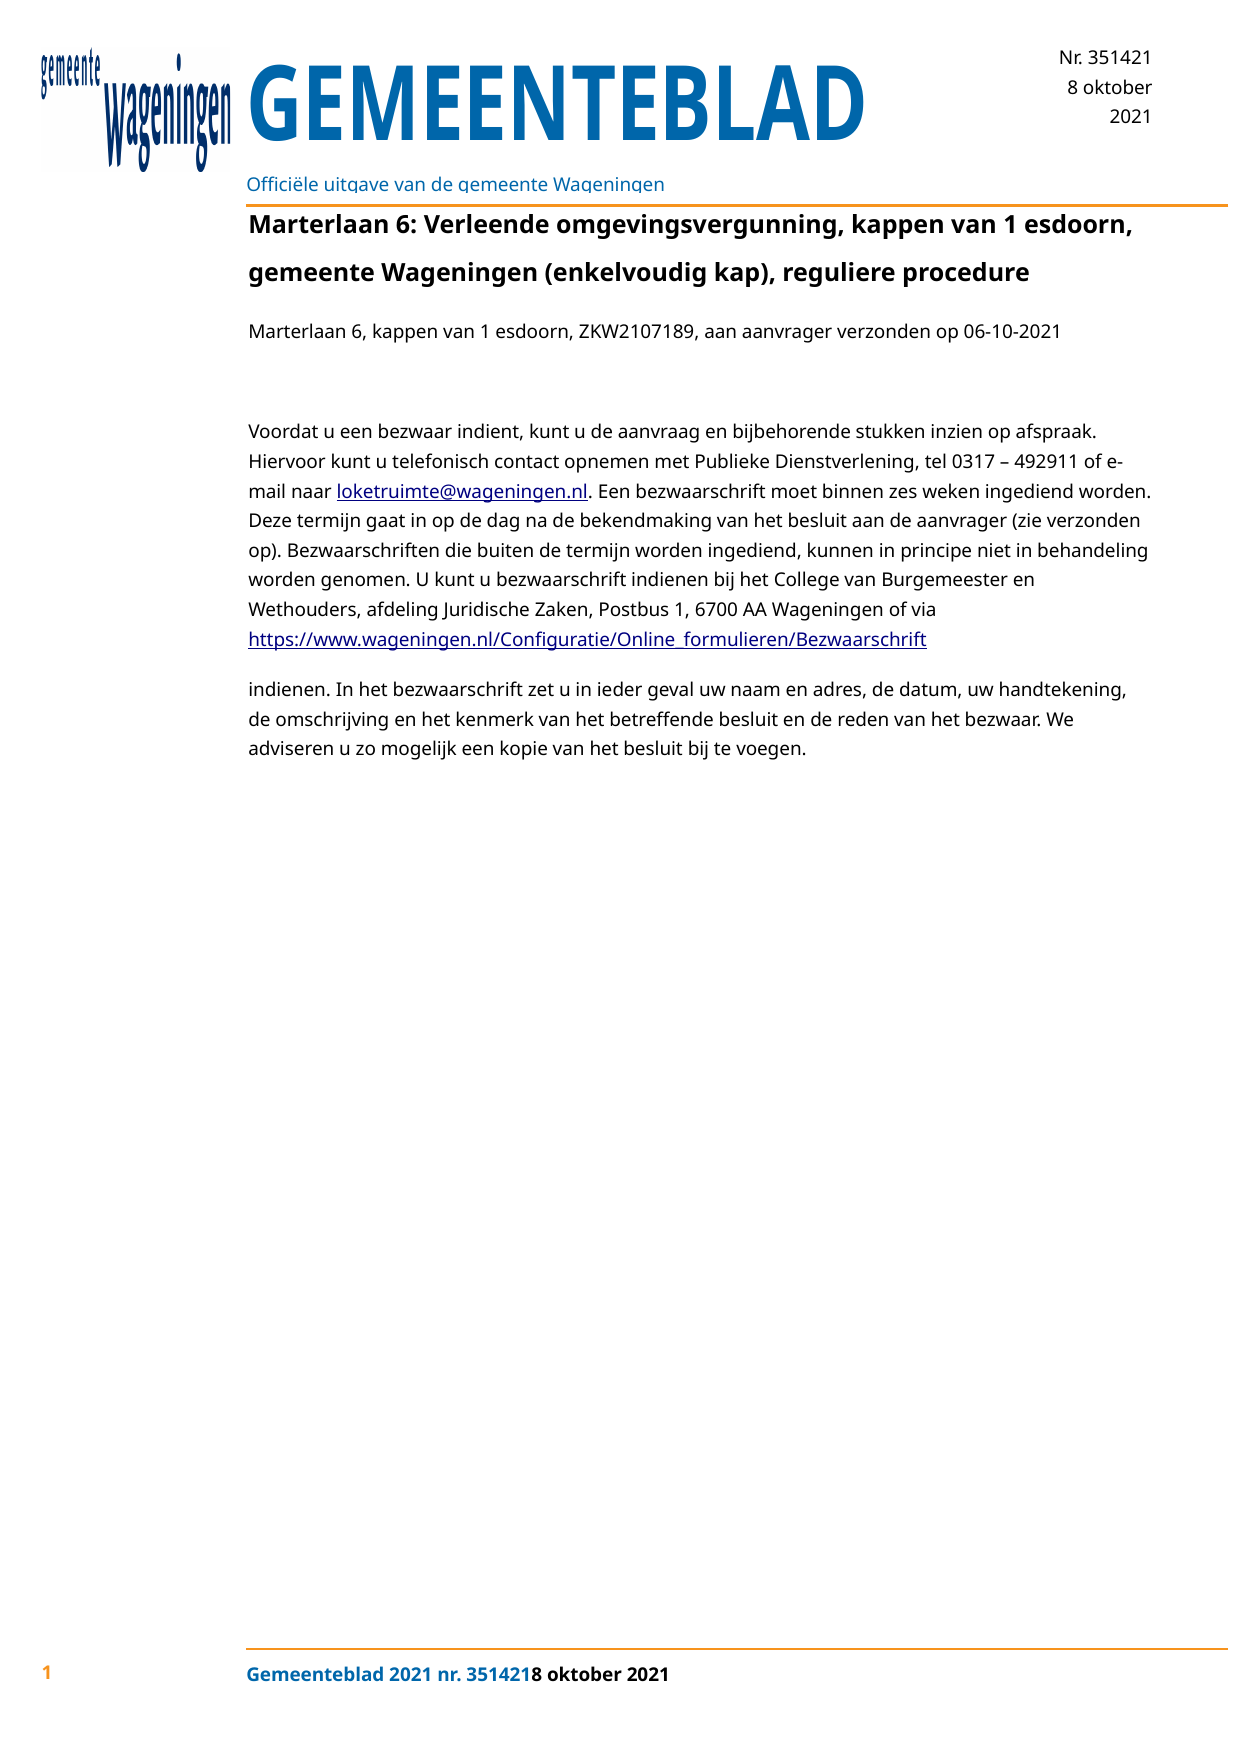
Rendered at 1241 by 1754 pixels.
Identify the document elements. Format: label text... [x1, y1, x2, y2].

text Marterlaan 6, kappen van 1 esdoorn, ZKW2107189, aan aanvrager verzonden op 06-10-2021 [248, 318, 1152, 344]
text Marterlaan 6: Verleende omgevingsvergunning, kappen van 1 esdoorn, gemeente Wageningen (enkelvoudig kap), reguliere procedure [248, 207, 1152, 288]
text Voordat u een bezwaar indient, kunt u de aanvraag en bijbehorende stukken inzien op afspraak. Hiervoor kunt u telefonisch contact opnemen met Publieke Dienstverlening, tel 0317 – 492911 of e-mail naar loketruimte@wageningen.nl. Een bezwaarschrift moet binnen zes weken ingediend worden. Deze termijn gaat in op de dag na de bekendmaking van het besluit aan de aanvrager (zie verzonden op). Bezwaarschriften die buiten de termijn worden ingediend, kunnen in principe niet in behandeling worden genomen. U kunt u bezwaarschrift indienen bij het College van Burgemeester en Wethouders, afdeling Juridische Zaken, Postbus 1, 6700 AA Wageningen of via https://www.wageningen.nl/Configuratie/Online_formulieren/Bezwaarschrift [248, 419, 1152, 652]
text indienen. In het bezwaarschrift zet u in ieder geval uw naam en adres, de datum, uw handtekening, de omschrijving en het kenmerk van het betreffende besluit en de reden van het bezwaar. We adviseren u zo mogelijk een kopie van het besluit bij te voegen. [248, 676, 1152, 761]
picture [41, 47, 231, 172]
